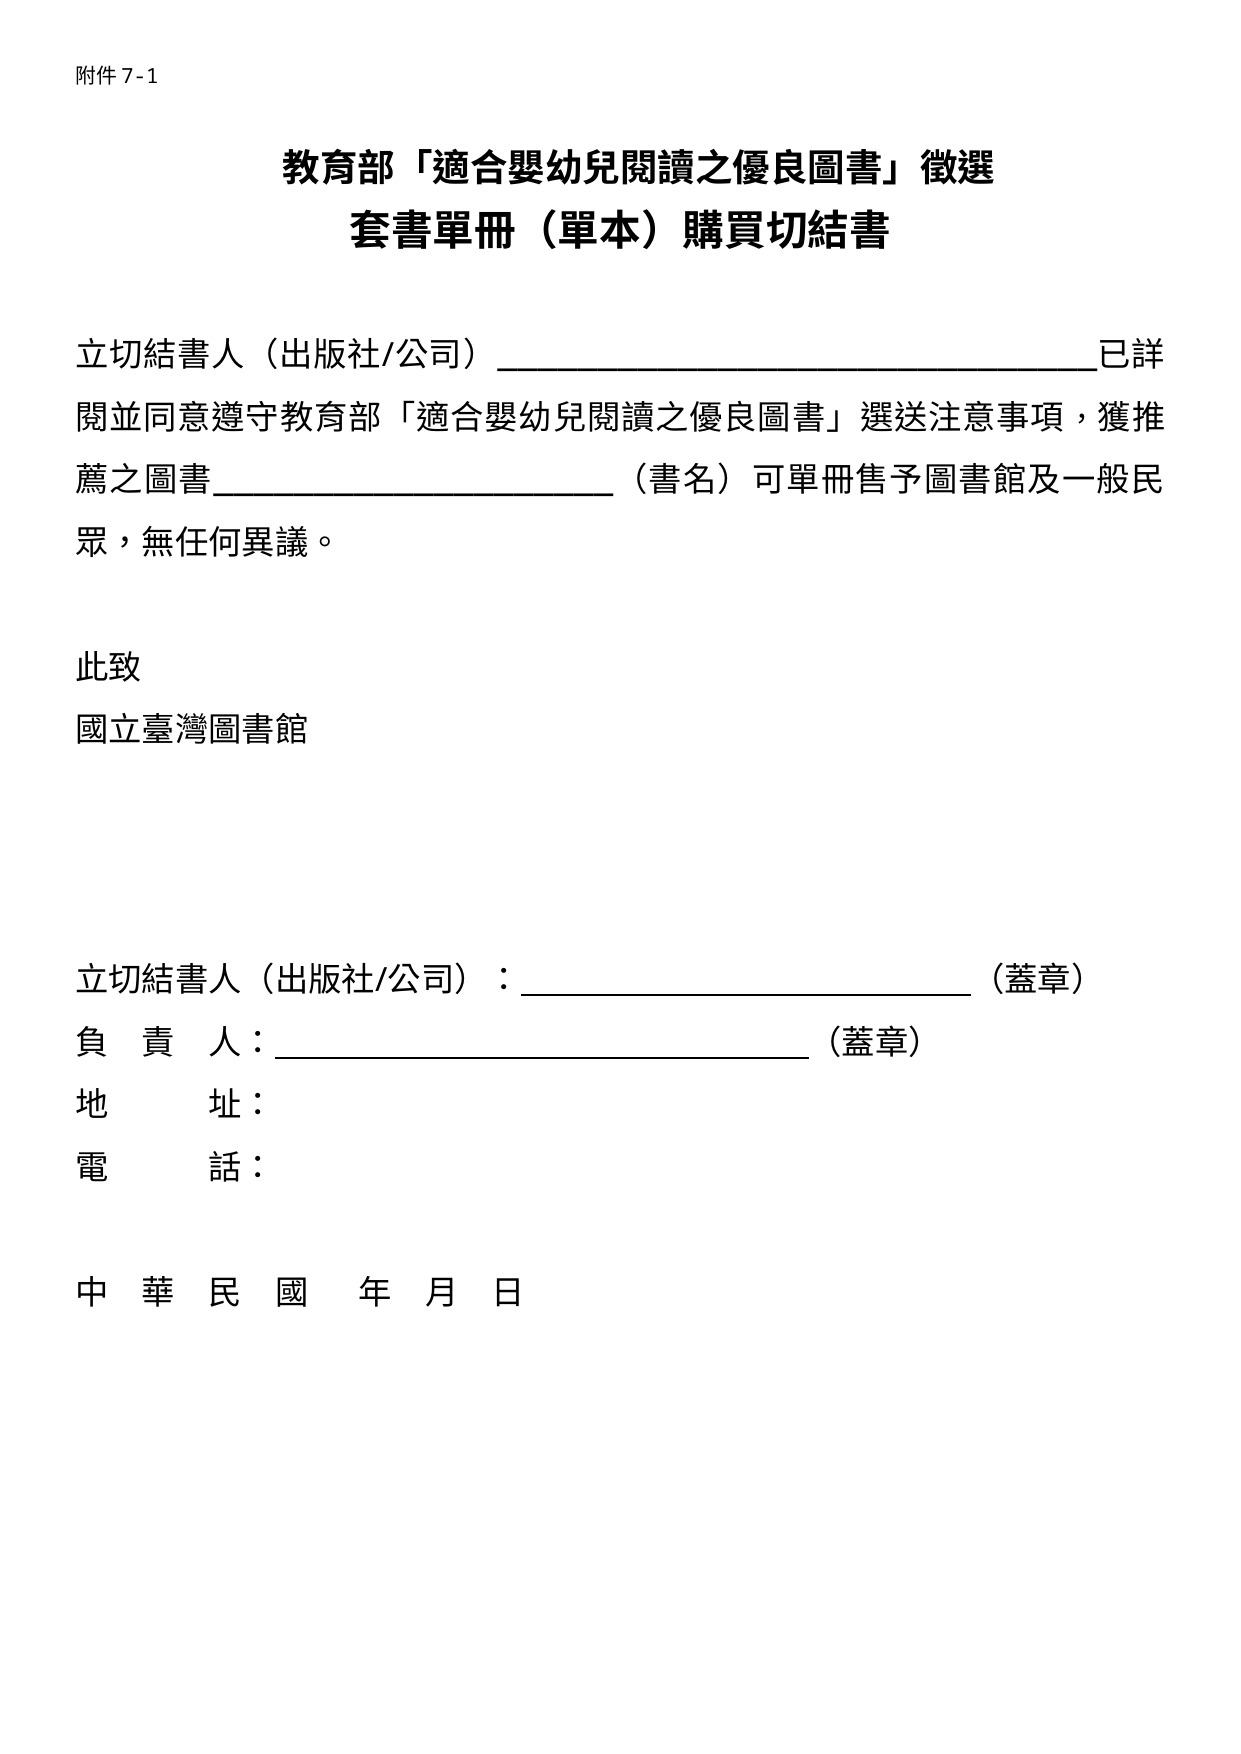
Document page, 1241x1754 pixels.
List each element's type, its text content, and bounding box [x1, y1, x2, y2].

text 立切結書人（出版社/公司）______________________________已詳閱並同意遵守教育部「適合嬰幼兒閱讀之優良圖書」選送注意事項，獲推薦之圖書____________________（書名）可單冊售予圖書館及一般民眾，無任何異議。 [75, 310, 1165, 560]
text 立切結書人（出版社/公司）： （蓋章） [75, 935, 1165, 998]
text 地 址： [75, 1060, 1165, 1123]
text 套書單冊（單本）購買切結書 [75, 185, 1165, 248]
text 負 責 人： （蓋章） [75, 998, 1165, 1060]
text 教育部「適合嬰幼兒閱讀之優良圖書」徵選 [75, 123, 1203, 185]
text 國立臺灣圖書館 [75, 685, 1165, 748]
text 電 話： [75, 1123, 1165, 1185]
text 中 華 民 國 年 月 日 [75, 1248, 1165, 1310]
text 此致 [75, 623, 1165, 685]
